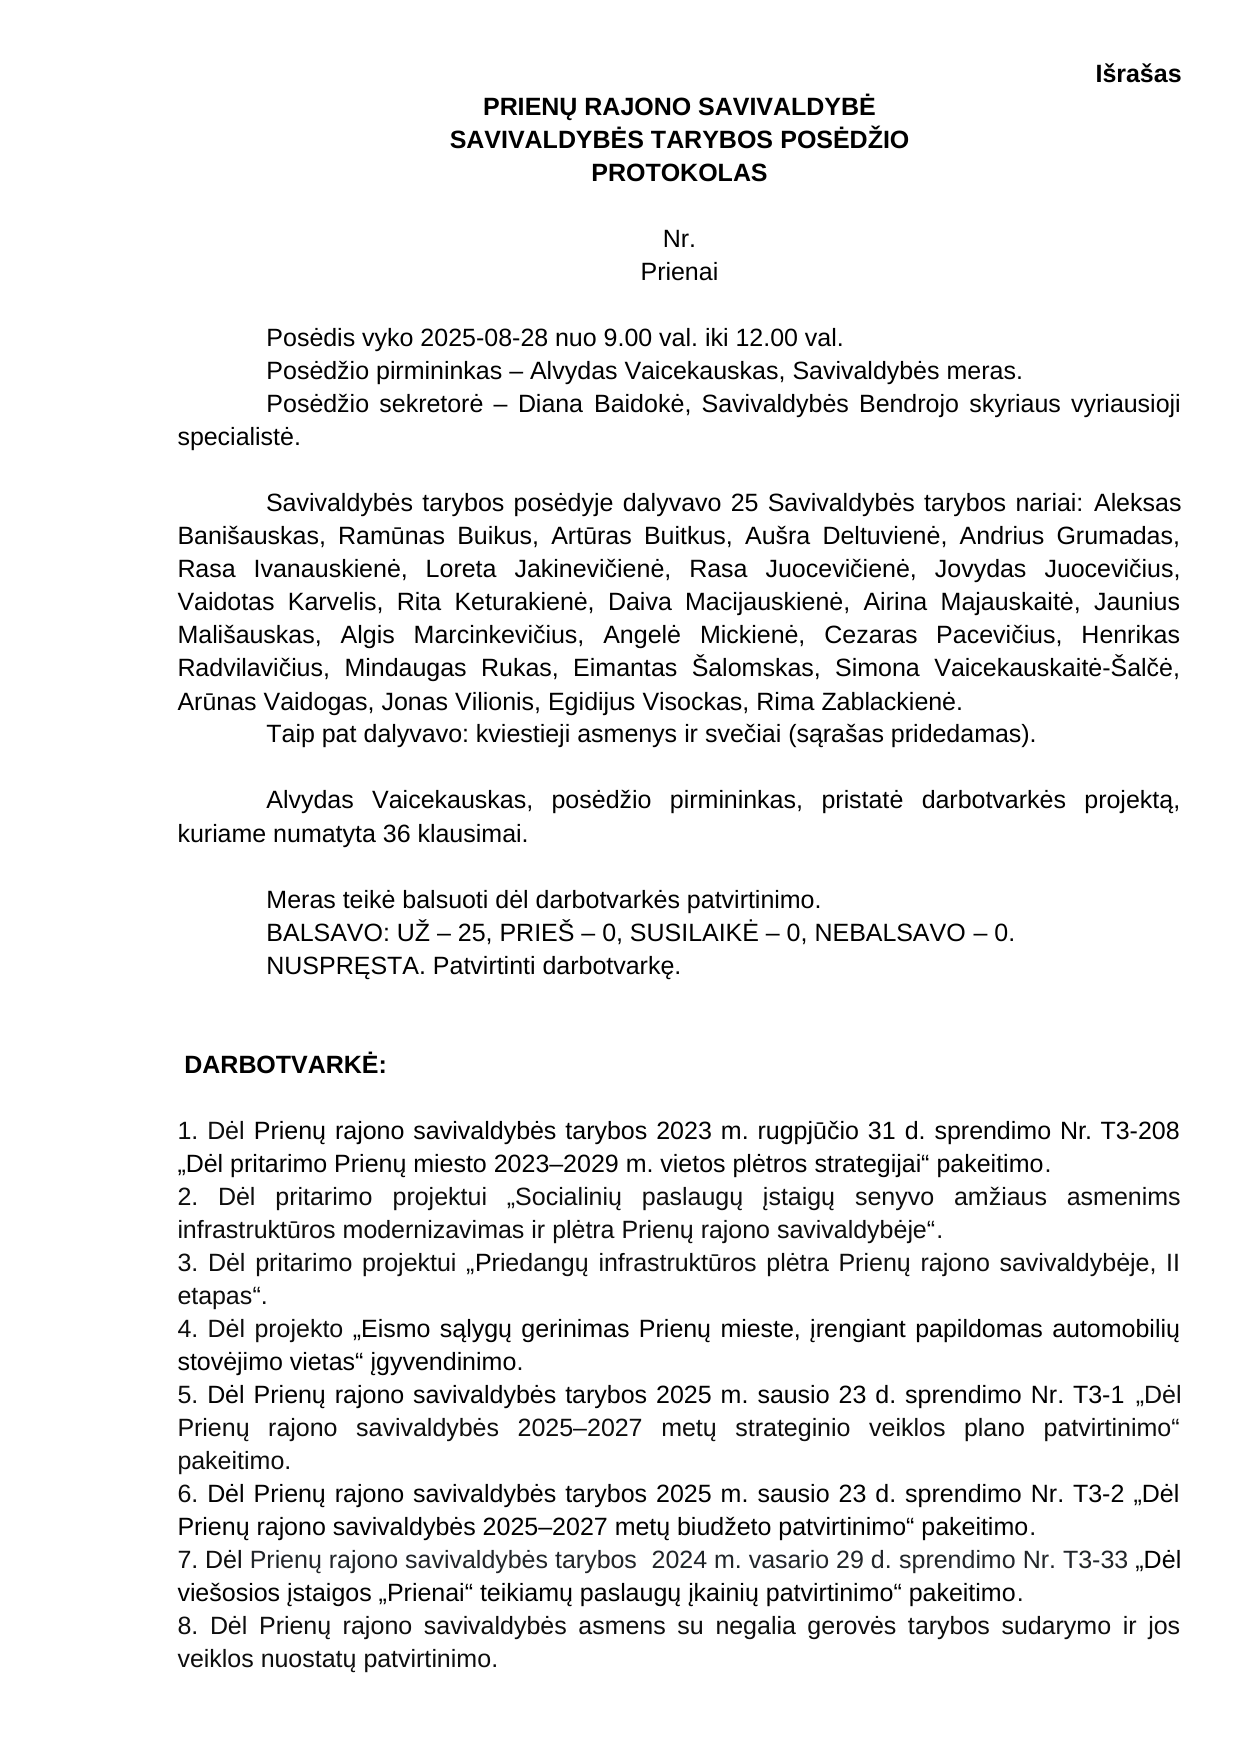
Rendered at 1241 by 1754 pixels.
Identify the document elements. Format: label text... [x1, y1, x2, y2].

text DARBOTVARKĖ: [177, 1050, 1181, 1078]
text Prienai [177, 257, 1181, 286]
text Alvydas Vaicekauskas, posėdžio pirmininkas, pristatė darbotvarkės projektą, kuriame numatyta 36 klausimai. [177, 786, 1181, 847]
text Posėdis vyko 2025-08-28 nuo 9.00 val. iki 12.00 val. [177, 323, 1181, 352]
text Meras teikė balsuoti dėl darbotvarkės patvirtinimo. [177, 884, 1181, 913]
text Posėdžio pirmininkas – Alvydas Vaicekauskas, Savivaldybės meras. [177, 356, 1181, 385]
text savivaldybės TARYBOS POsĖDŽIO [177, 125, 1181, 154]
text 8. Dėl Prienų rajono savivaldybės asmens su negalia gerovės tarybos sudarymo ir jos veiklos nuostatų patvirtinimo. [177, 1611, 1181, 1673]
text 2. Dėl pritarimo projektui „Socialinių paslaugų įstaigų senyvo amžiaus asmenims infrastruktūros modernizavimas ir plėtra Prienų rajono savivaldybėje“. [177, 1182, 1181, 1243]
text 5. Dėl Prienų rajono savivaldybės tarybos 2025 m. sausio 23 d. sprendimo Nr. T3-1 „Dėl Prienų rajono savivaldybės 2025–2027 metų strateginio veiklos plano patvirtinimo“ pakeitimo. [177, 1380, 1181, 1475]
text Savivaldybės tarybos posėdyje dalyvavo 25 Savivaldybės tarybos nariai: Aleksas Banišauskas, Ramūnas Buikus, Artūras Buitkus, Aušra Deltuvienė, Andrius Grumadas, Rasa Ivanauskienė, Loreta Jakinevičienė, Rasa Juocevičienė, Jovydas Juocevičius, Vaidotas Karvelis, Rita Keturakienė, Daiva Macijauskienė, Airina Majauskaitė, Jaunius Mališauskas, Algis Marcinkevičius, Angelė Mickienė, Cezaras Pacevičius, Henrikas Radvilavičius, Mindaugas Rukas, Eimantas Šalomskas, Simona Vaicekauskaitė-Šalčė, Arūnas Vaidogas, Jonas Vilionis, Egidijus Visockas, Rima Zablackienė. [177, 488, 1181, 715]
text Nr. [177, 224, 1181, 253]
text Posėdžio sekretorė – Diana Baidokė, Savivaldybės Bendrojo skyriaus vyriausioji specialistė. [177, 389, 1181, 451]
text 4. Dėl projekto „Eismo sąlygų gerinimas Prienų mieste, įrengiant papildomas automobilių stovėjimo vietas“ įgyvendinimo. [177, 1314, 1181, 1376]
text 1. Dėl Prienų rajono savivaldybės tarybos 2023 m. rugpjūčio 31 d. sprendimo Nr. T3-208 „Dėl pritarimo Prienų miesto 2023–2029 m. vietos plėtros strategijai“ pakeitimo. [177, 1116, 1181, 1177]
text BALSAVO: UŽ – 25, PRIEŠ – 0, SUSILAIKĖ – 0, NEBALSAVO – 0. [177, 918, 1181, 946]
text PROTOKOLAS [177, 158, 1181, 187]
text Taip pat dalyvavo: kviestieji asmenys ir svečiai (sąrašas pridedamas). [177, 719, 1181, 748]
text PRIENŲ RAJONO SAVIVALDYBĖ [177, 92, 1181, 121]
text 6. Dėl Prienų rajono savivaldybės tarybos 2025 m. sausio 23 d. sprendimo Nr. T3-2 „Dėl Prienų rajono savivaldybės 2025–2027 metų biudžeto patvirtinimo“ pakeitimo. [177, 1479, 1181, 1541]
text Išrašas [177, 59, 1181, 88]
text NUSPRĘSTA. Patvirtinti darbotvarkę. [177, 951, 1181, 979]
text 7. Dėl Prienų rajono savivaldybės tarybos 2024 m. vasario 29 d. sprendimo Nr. T3-33 „Dėl viešosios įstaigos „Prienai“ teikiamų paslaugų įkainių patvirtinimo“ pakeitimo. [177, 1545, 1181, 1607]
text 3. Dėl pritarimo projektui „Priedangų infrastruktūros plėtra Prienų rajono savivaldybėje, II etapas“. [177, 1248, 1181, 1309]
